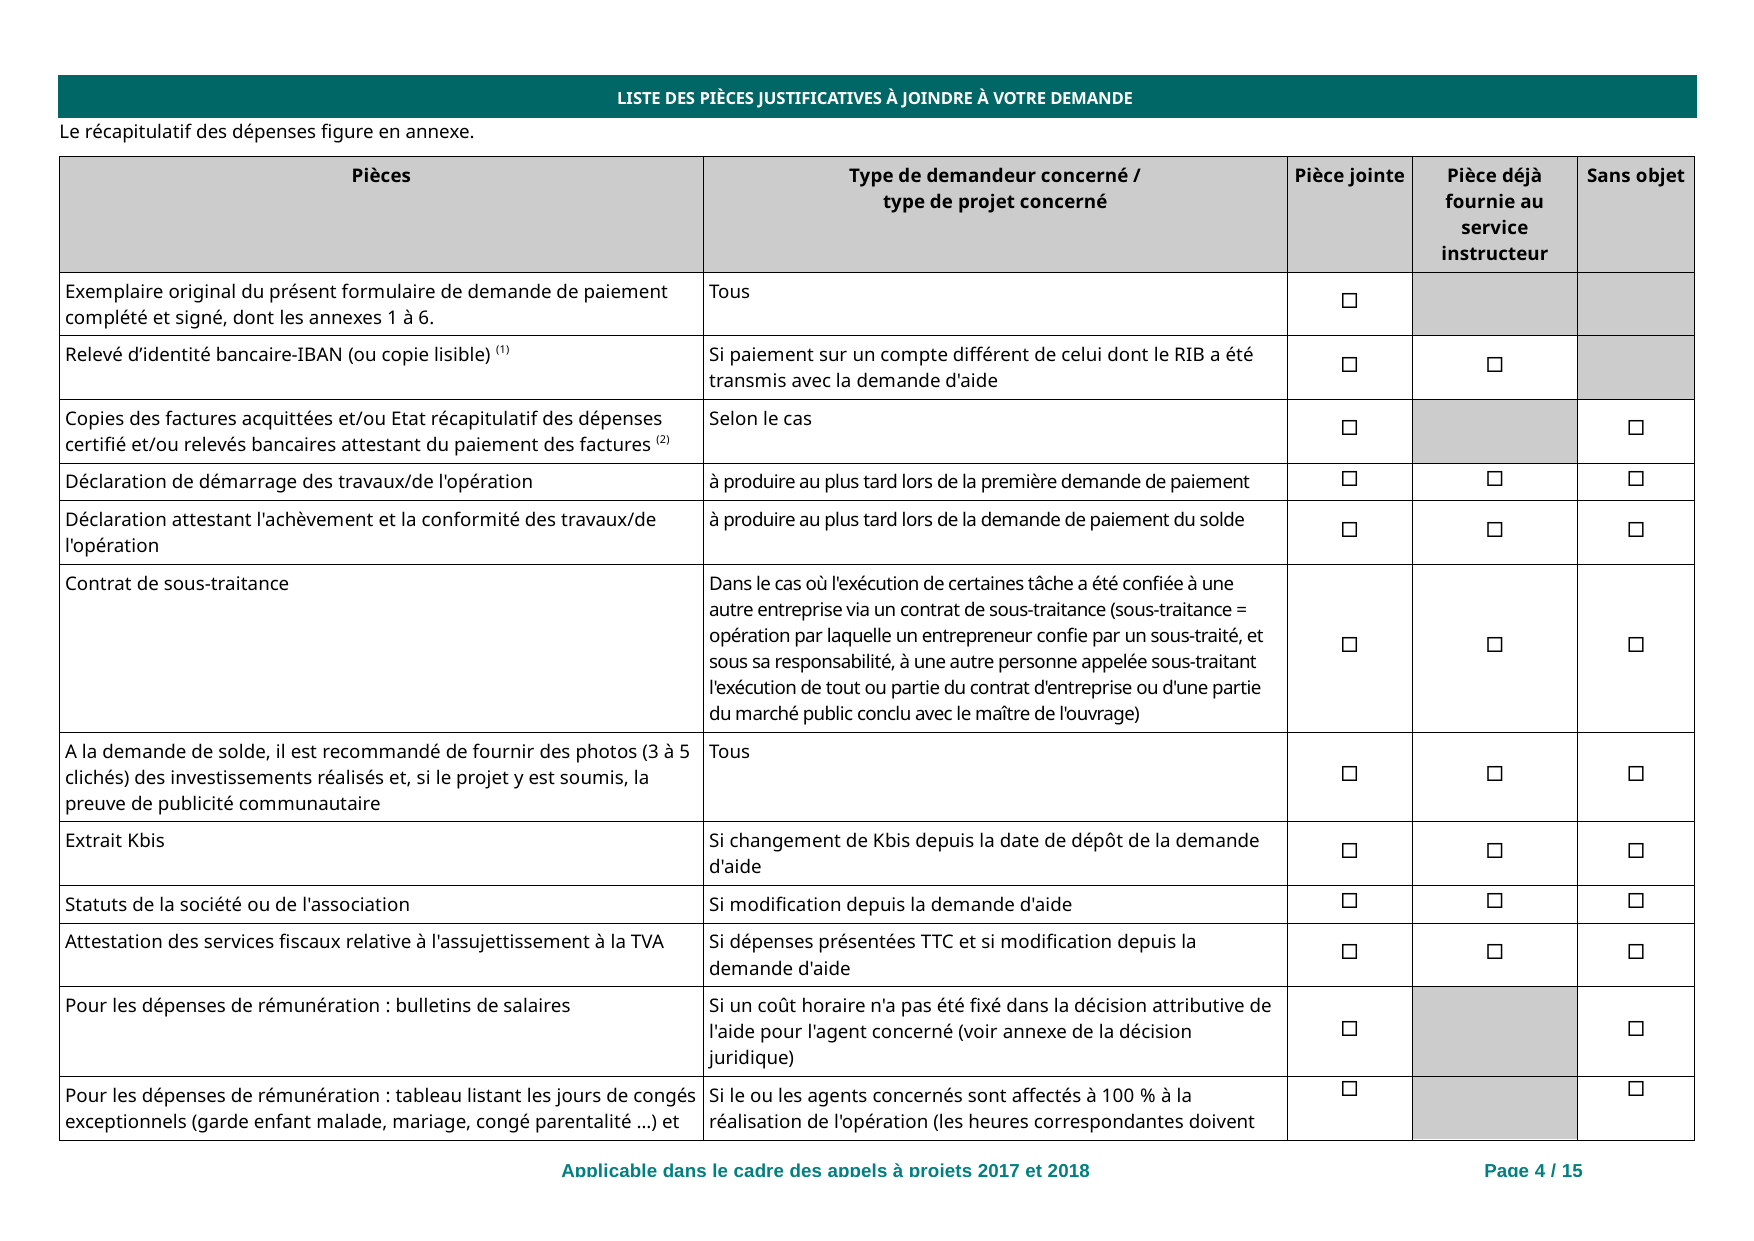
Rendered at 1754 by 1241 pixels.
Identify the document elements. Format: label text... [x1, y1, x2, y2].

table_cell Extrait Kbis [60, 822, 703, 885]
table_cell  [1288, 464, 1412, 500]
table_cell à produire au plus tard lors de la demande de paiement du solde [704, 501, 1287, 564]
table_cell  [1578, 1077, 1694, 1139]
table_cell Relevé d’identité bancaire-IBAN (ou copie lisible) (1) [60, 336, 703, 399]
table_cell A la demande de solde, il est recommandé de fournir des photos (3 à 5 clichés) des investissements réalisés et, si le projet y est soumis, la preuve de publicité communautaire [60, 733, 703, 821]
table_header Sans objet [1578, 157, 1694, 272]
table_cell Selon le cas [704, 400, 1287, 463]
table_cell  [1578, 464, 1694, 500]
table_cell  [1578, 733, 1694, 821]
table_cell [1413, 987, 1577, 1076]
table_cell Si paiement sur un compte différent de celui dont le RIB a été transmis avec la demande d'aide [704, 336, 1287, 399]
table_cell Si changement de Kbis depuis la date de dépôt de la demande d'aide [704, 822, 1287, 885]
table_cell Exemplaire original du présent formulaire de demande de paiement complété et signé, dont les annexes 1 à 6. [60, 273, 703, 335]
table_cell Si un coût horaire n'a pas été fixé dans la décision attributive de l'aide pour l'agent concerné (voir annexe de la décision juridique) [704, 987, 1287, 1076]
table_cell  [1578, 822, 1694, 885]
table_cell  [1413, 733, 1577, 821]
table_cell  [1288, 987, 1412, 1076]
table_cell Copies des factures acquittées et/ou Etat récapitulatif des dépenses certifié et/ou relevés bancaires attestant du paiement des factures (2) [60, 400, 703, 463]
table_cell Déclaration attestant l'achèvement et la conformité des travaux/de l'opération [60, 501, 703, 564]
table_cell Pour les dépenses de rémunération : tableau listant les jours de congés exceptionnels (garde enfant malade, mariage, congé parentalité …) et [60, 1077, 703, 1139]
table_cell  [1578, 987, 1694, 1076]
table_cell  [1288, 565, 1412, 732]
table_cell  [1288, 1077, 1412, 1139]
table_cell Si le ou les agents concernés sont affectés à 100 % à la réalisation de l'opération (les heures correspondantes doivent [704, 1077, 1287, 1139]
table_cell  [1288, 273, 1412, 335]
table_cell  [1413, 464, 1577, 500]
table_cell  [1578, 501, 1694, 564]
table_cell  [1288, 336, 1412, 399]
table_cell Pour les dépenses de rémunération : bulletins de salaires [60, 987, 703, 1076]
table_cell  [1288, 822, 1412, 885]
table_cell Si modification depuis la demande d'aide [704, 886, 1287, 923]
table_cell [1413, 1077, 1577, 1139]
table_cell  [1413, 336, 1577, 399]
table_cell [1578, 336, 1694, 399]
table_cell  [1288, 886, 1412, 923]
text Le récapitulatif des dépenses figure en annexe. [59, 118, 1695, 144]
table_header Liste des pièces justificatives à joindre à votre demande [61, 78, 1693, 115]
table_cell  [1413, 501, 1577, 564]
table_cell  [1578, 400, 1694, 463]
table_cell Déclaration de démarrage des travaux/de l'opération [60, 464, 703, 500]
table_header Pièce déjà fournie au service instructeur [1413, 157, 1577, 272]
table_cell [1578, 273, 1694, 335]
table_cell  [1288, 924, 1412, 986]
table_cell  [1288, 501, 1412, 564]
table_header Pièce jointe [1288, 157, 1412, 272]
table_cell Tous [704, 733, 1287, 821]
table_cell Attestation des services fiscaux relative à l'assujettissement à la TVA [60, 924, 703, 986]
table_cell Tous [704, 273, 1287, 335]
table_header Pièces [60, 157, 703, 272]
table_cell  [1413, 822, 1577, 885]
table_cell  [1288, 400, 1412, 463]
table_cell à produire au plus tard lors de la première demande de paiement [704, 464, 1287, 500]
table_cell  [1413, 886, 1577, 923]
table_cell  [1578, 924, 1694, 986]
table_cell  [1288, 733, 1412, 821]
table_cell  [1578, 565, 1694, 732]
table_cell Contrat de sous-traitance [60, 565, 703, 732]
table_cell [1413, 400, 1577, 463]
table_cell Statuts de la société ou de l'association [60, 886, 703, 923]
table_cell  [1413, 565, 1577, 732]
table_cell  [1413, 924, 1577, 986]
table_cell [1413, 273, 1577, 335]
table_header Type de demandeur concerné / type de projet concerné [704, 157, 1287, 272]
table_cell Dans le cas où l'exécution de certaines tâche a été confiée à une autre entreprise via un contrat de sous-traitance (sous-traitance = opération par laquelle un entrepreneur confie par un sous-traité, et sous sa responsabilité, à une autre personne appelée sous-traitant l'exécution de tout ou partie du contrat d'entreprise ou d'une partie du marché public conclu avec le maître de l'ouvrage) [704, 565, 1287, 732]
table_cell Si dépenses présentées TTC et si modification depuis la demande d'aide [704, 924, 1287, 986]
table_cell  [1578, 886, 1694, 923]
